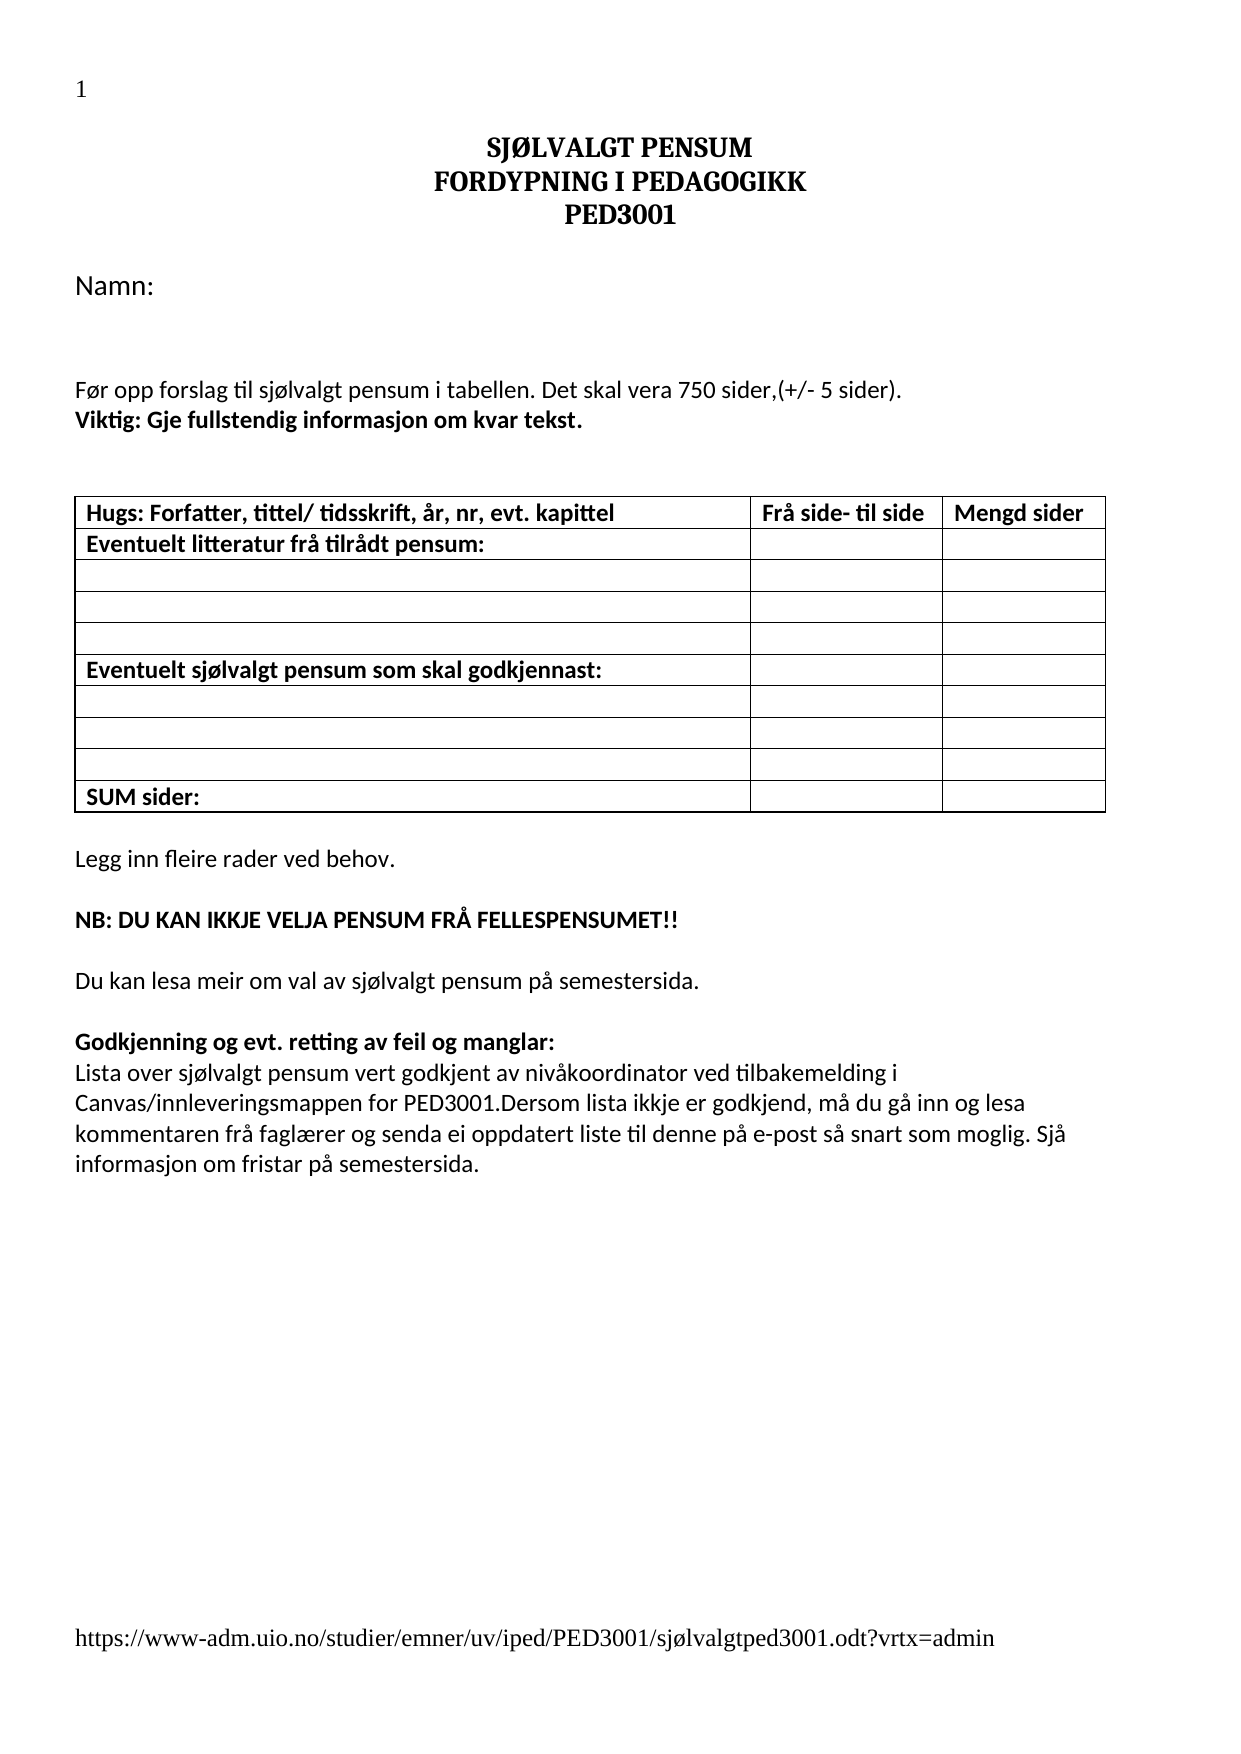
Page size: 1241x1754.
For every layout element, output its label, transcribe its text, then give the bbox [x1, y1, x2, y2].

text Legg inn fleire rader ved behov. [75, 843, 1165, 873]
table_cell [751, 781, 942, 811]
text FORDYPNING I PEDAGOGIKK [75, 165, 1165, 198]
table_cell [751, 749, 942, 780]
table_cell [943, 560, 1105, 591]
table_cell [751, 655, 942, 685]
table_cell [76, 718, 750, 748]
table_cell Eventuelt sjølvalgt pensum som skal godkjennast: [76, 655, 750, 685]
text Godkjenning og evt. retting av feil og manglar: [75, 1026, 1165, 1057]
table_cell [76, 592, 750, 622]
table_cell [76, 686, 750, 717]
table_cell [751, 623, 942, 654]
table_cell [76, 560, 750, 591]
table_cell [751, 560, 942, 591]
table_cell SUM sider: [76, 781, 750, 811]
text Lista over sjølvalgt pensum vert godkjent av nivåkoordinator ved tilbakemelding i Canvas/innleveringsmappen for PED3001.Dersom lista ikkje er godkjend, må du gå inn og lesa kommentaren frå faglærer og senda ei oppdatert liste til denne på e-post så snart som moglig. Sjå informasjon om fristar på semestersida. [75, 1057, 1165, 1179]
table_cell [943, 592, 1105, 622]
table_cell [943, 686, 1105, 717]
text Du kan lesa meir om val av sjølvalgt pensum på semestersida. [75, 965, 1165, 996]
table_cell [76, 749, 750, 780]
table_cell [76, 623, 750, 654]
text Namn: [75, 267, 1165, 303]
table_cell Eventuelt litteratur frå tilrådt pensum: [76, 529, 750, 559]
table_cell [751, 529, 942, 559]
table_cell [943, 655, 1105, 685]
text PED3001 [75, 198, 1165, 232]
table_cell [751, 686, 942, 717]
text Viktig: Gje fullstendig informasjon om kvar tekst. [75, 404, 1165, 435]
table_header Hugs: Forfatter, tittel/ tidsskrift, år, nr, evt. kapittel [76, 497, 750, 527]
text NB: DU KAN IKKJE VELJA PENSUM FRÅ FELLESPENSUMET!! [75, 904, 1165, 934]
table_header Mengd sider [943, 497, 1105, 527]
table_cell [943, 623, 1105, 654]
table_cell [943, 718, 1105, 748]
table_cell [943, 749, 1105, 780]
table_cell [943, 529, 1105, 559]
table_cell [751, 718, 942, 748]
text SJØLVALGT PENSUM [75, 131, 1165, 165]
table_cell [943, 781, 1105, 811]
table_header Frå side- til side [751, 497, 942, 527]
table_cell [751, 592, 942, 622]
text Før opp forslag til sjølvalgt pensum i tabellen. Det skal vera 750 sider,(+/- 5 sider). [75, 374, 1165, 404]
